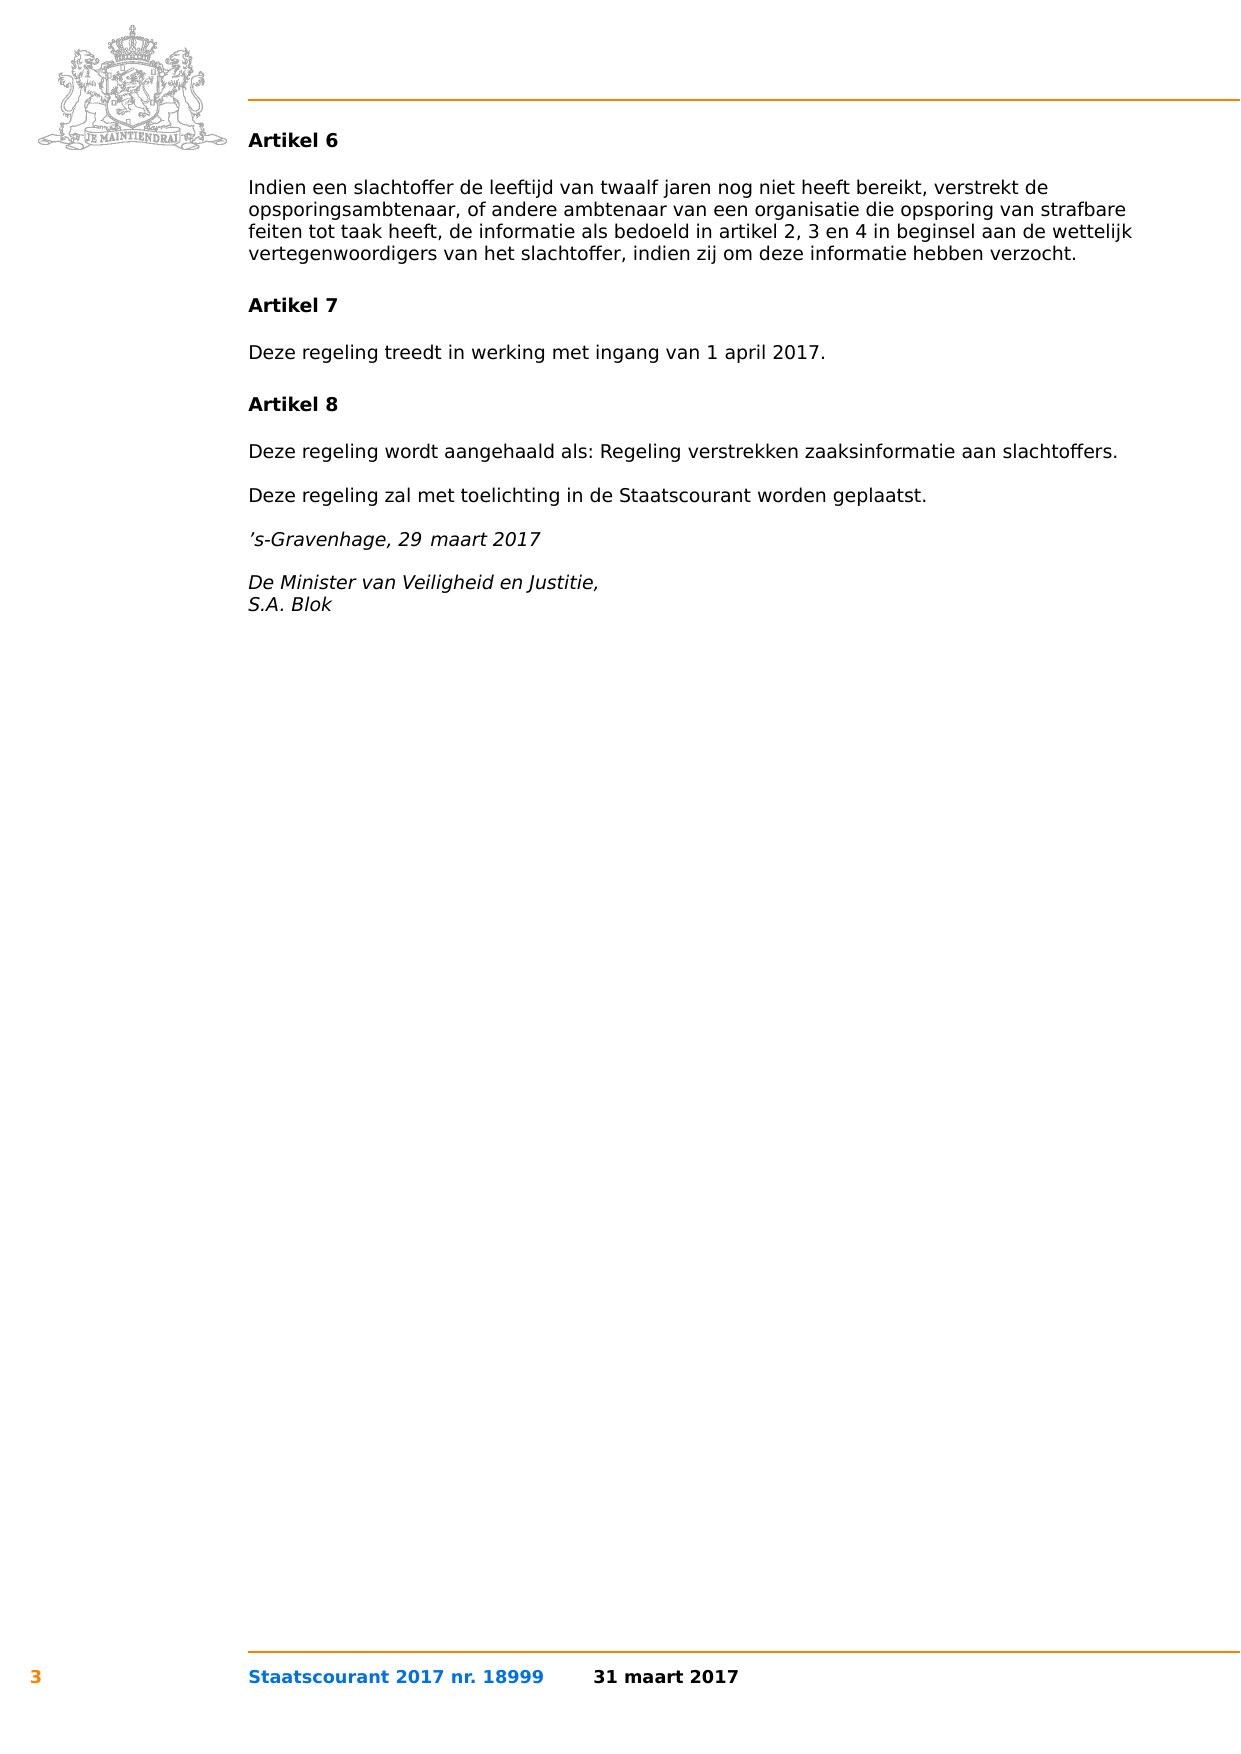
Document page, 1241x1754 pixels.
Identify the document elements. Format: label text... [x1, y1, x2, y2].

subtitle Artikel 8 [248, 394, 1163, 416]
text Deze regeling wordt aangehaald als: Regeling verstrekken zaaksinformatie aan slachtoffers. [248, 441, 1163, 463]
subtitle Artikel 7 [248, 295, 1163, 317]
subtitle Artikel 6 [248, 130, 1163, 152]
text Deze regeling treedt in werking met ingang van 1 april 2017. [248, 342, 1163, 364]
text De Minister van Veiligheid en Justitie, S.A. Blok [248, 572, 1163, 616]
picture [38, 25, 227, 150]
text ’s-Gravenhage, 29 maart 2017 [248, 528, 1163, 550]
text Indien een slachtoffer de leeftijd van twaalf jaren nog niet heeft bereikt, verstrekt de opsporingsambtenaar, of andere ambtenaar van een organisatie die opsporing van strafbare feiten tot taak heeft, de informatie als bedoeld in artikel 2, 3 en 4 in beginsel aan de wettelijk vertegenwoordigers van het slachtoffer, indien zij om deze informatie hebben verzocht. [248, 177, 1163, 265]
text Deze regeling zal met toelichting in de Staatscourant worden geplaatst. [248, 484, 1163, 507]
